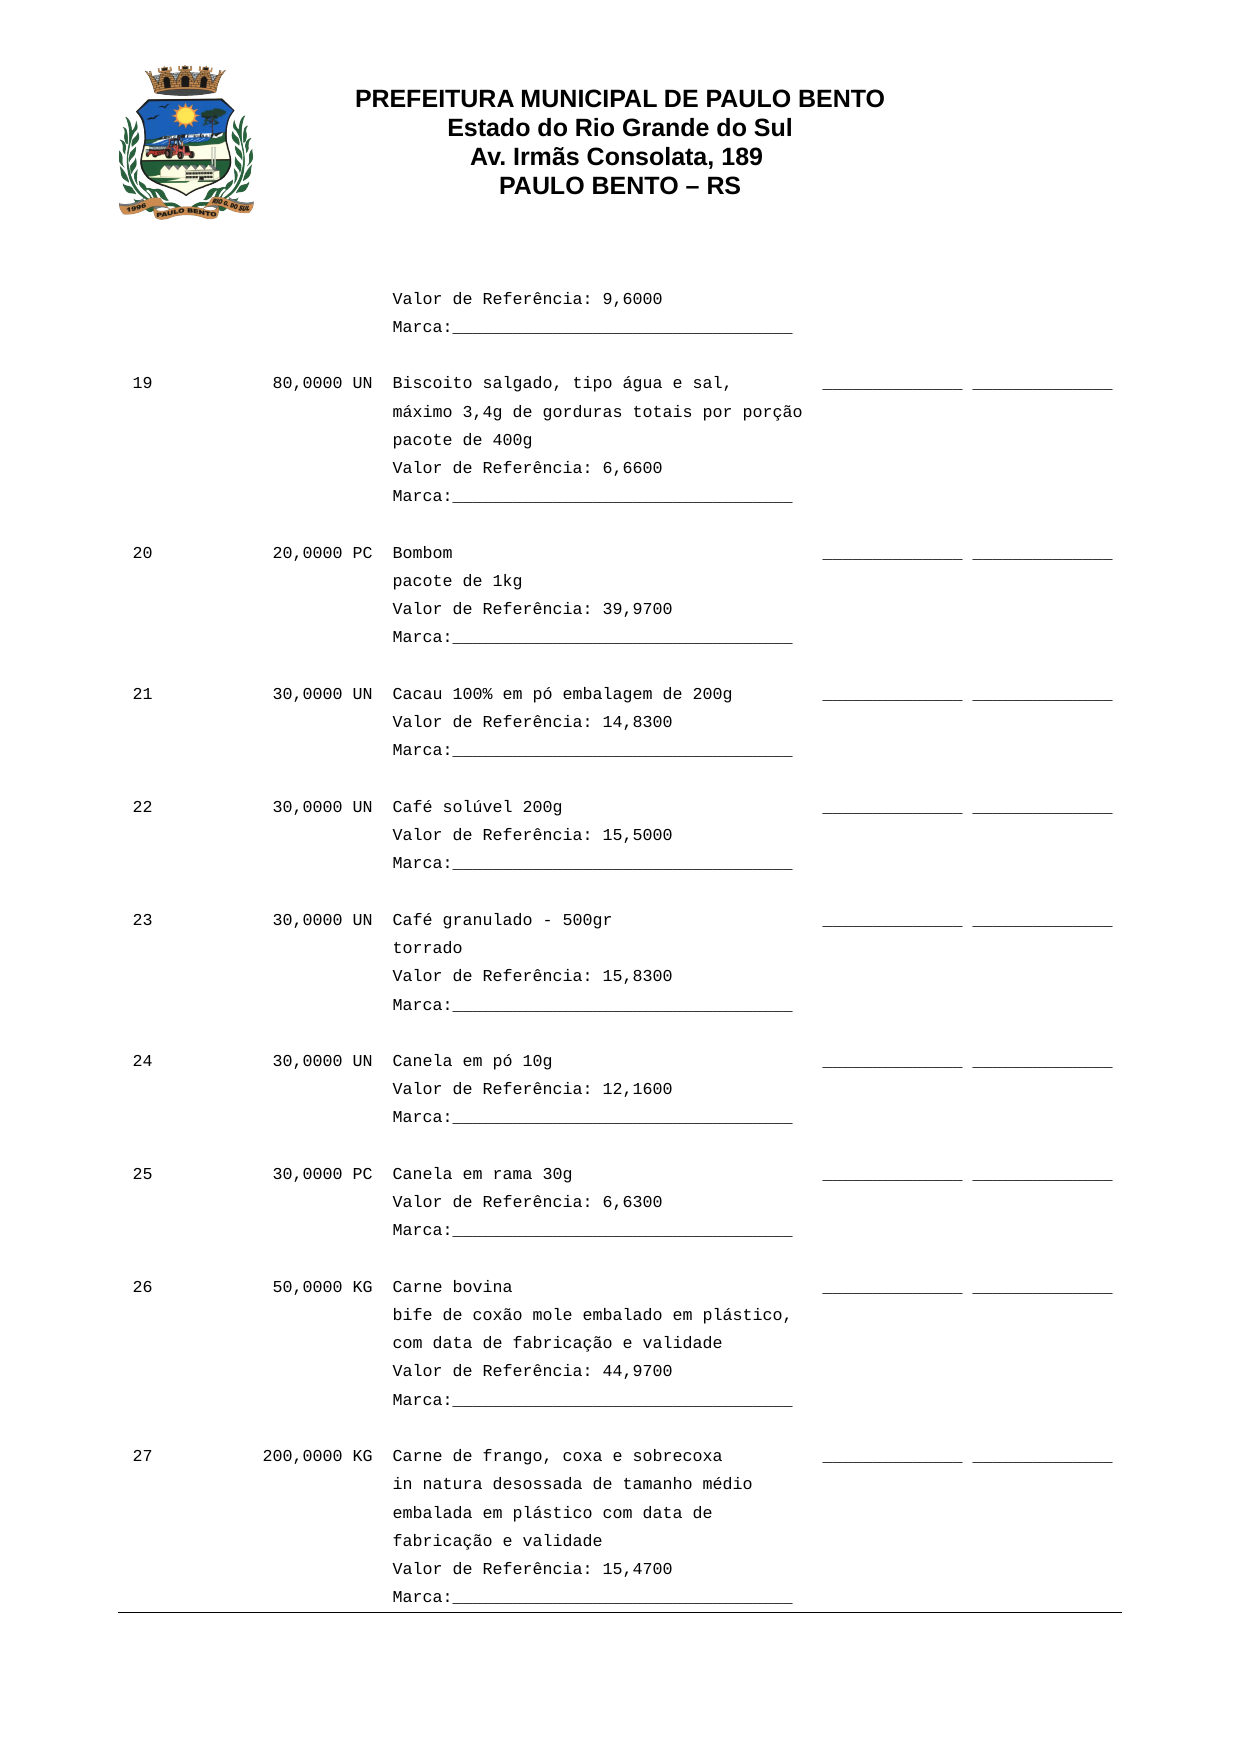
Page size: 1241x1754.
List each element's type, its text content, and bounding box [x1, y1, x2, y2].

text Valor de Referência: 9,6000 Marca:__________________________________ 19 80,0000 UN Biscoito salgado, tipo água e sal, ______________ ______________ máximo 3,4g de gorduras totais por porção pacote de 400g Valor de Referência: 6,6600 Marca:__________________________________ 20 20,0000 PC Bombom ______________ ______________ pacote de 1kg Valor de Referência: 39,9700 Marca:__________________________________ 21 30,0000 UN Cacau 100% em pó embalagem de 200g ______________ ______________ Valor de Referência: 14,8300 Marca:__________________________________ 22 30,0000 UN Café solúvel 200g ______________ ______________ Valor de Referência: 15,5000 Marca:__________________________________ 23 30,0000 UN Café granulado - 500gr ______________ ______________ torrado Valor de Referência: 15,8300 Marca:__________________________________ 24 30,0000 UN Canela em pó 10g ______________ ______________ Valor de Referência: 12,1600 Marca:__________________________________ 25 30,0000 PC Canela em rama 30g ______________ ______________ Valor de Referência: 6,6300 Marca:__________________________________ 26 50,0000 KG Carne bovina ______________ ______________ bife de coxão mole embalado em plástico, com data de fabricação e validade Valor de Referência: 44,9700 Marca:__________________________________ 27 200,0000 KG Carne de frango, coxa e sobrecoxa ______________ ______________ in natura desossada de tamanho médio embalada em plástico com data de fabricação e validade Valor de Referência: 15,4700 Marca:__________________________________ [118, 286, 1122, 1612]
picture [118, 65, 254, 220]
